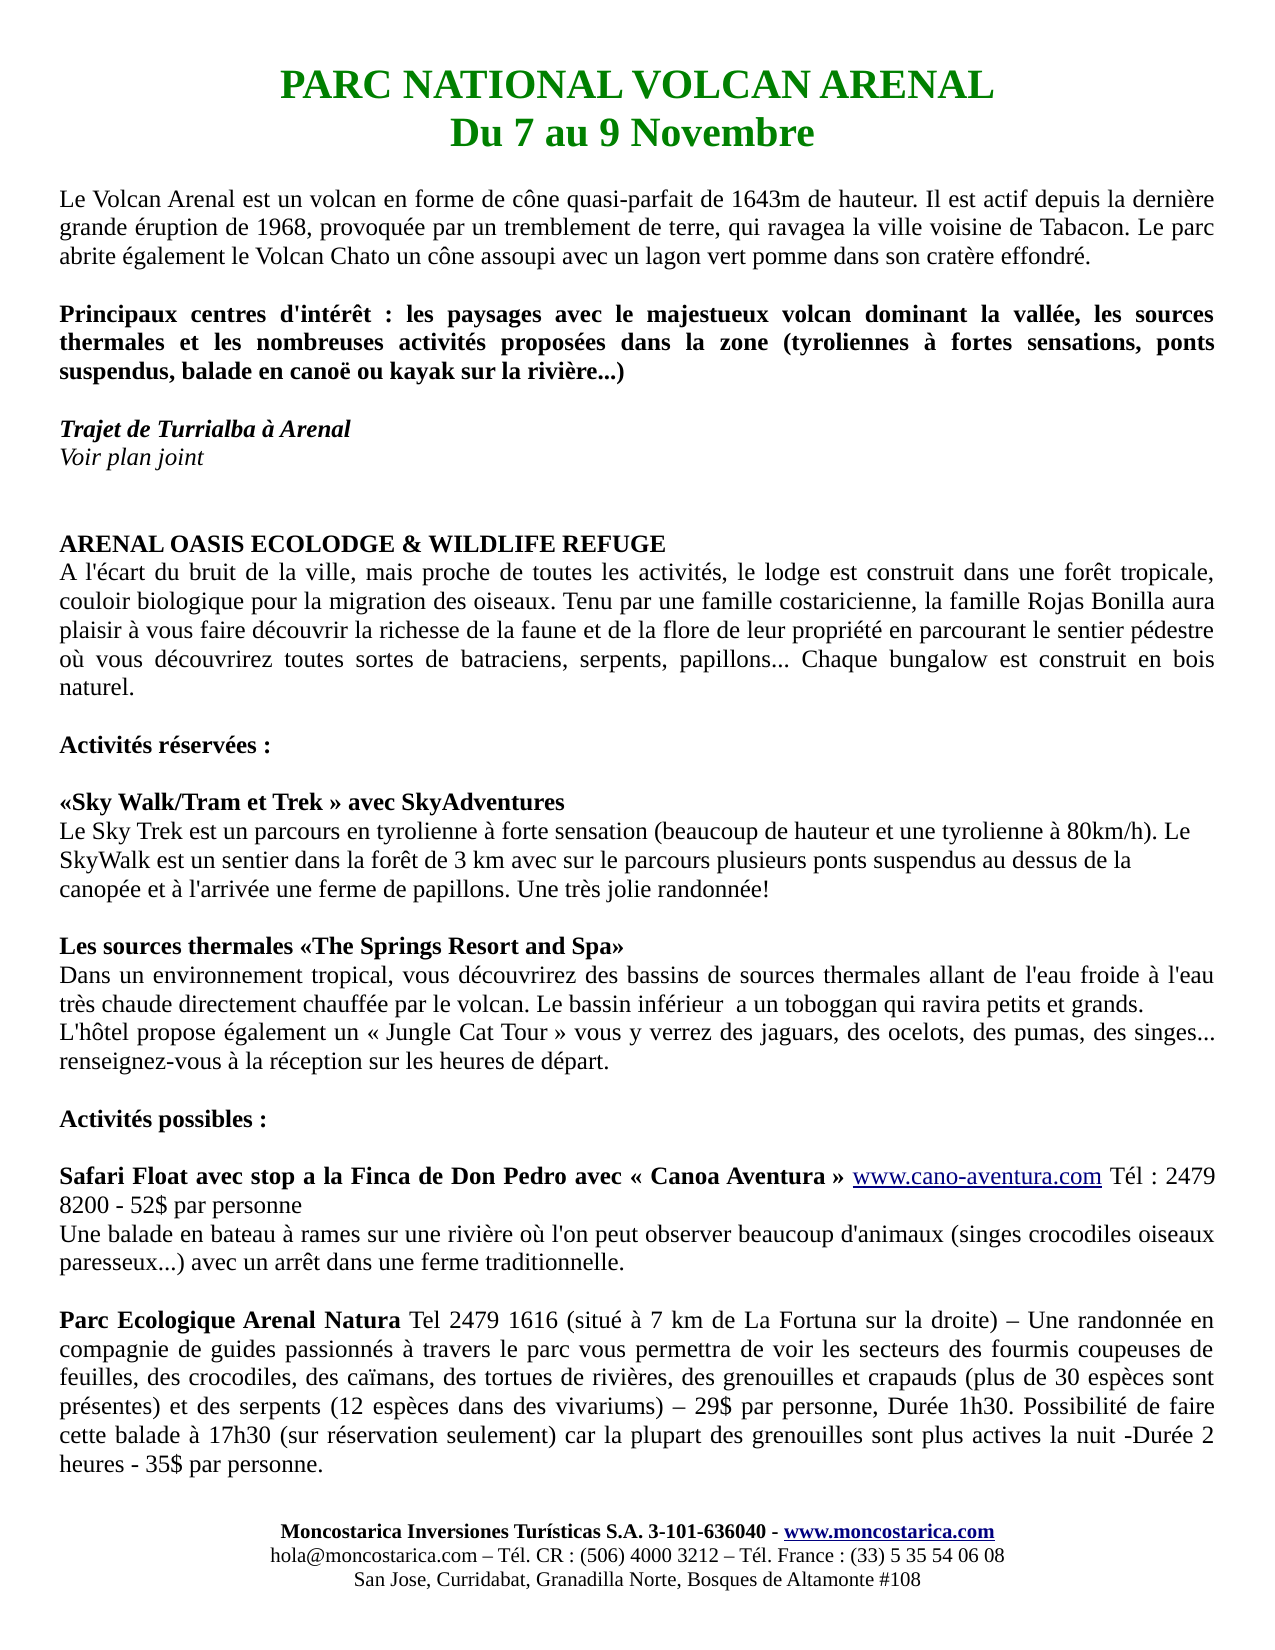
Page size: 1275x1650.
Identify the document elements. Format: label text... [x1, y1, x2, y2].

text Le Sky Trek est un parcours en tyrolienne à forte sensation (beaucoup de hauteur et une tyrolienne à 80km/h). Le SkyWalk est un sentier dans la forêt de 3 km avec sur le parcours plusieurs ponts suspendus au dessus de la canopée et à l'arrivée une ferme de papillons. Une très jolie randonnée! [59, 816, 1216, 902]
text Parc Ecologique Arenal Natura Tel 2479 1616 (situé à 7 km de La Fortuna sur la droite) – Une randonnée en compagnie de guides passionnés à travers le parc vous permettra de voir les secteurs des fourmis coupeuses de feuilles, des crocodiles, des caïmans, des tortues de rivières, des grenouilles et crapauds (plus de 30 espèces sont présentes) et des serpents (12 espèces dans des vivariums) – 29$ par personne, Durée 1h30. Possibilité de faire cette balade à 17h30 (sur réservation seulement) car la plupart des grenouilles sont plus actives la nuit -Durée 2 heures - 35$ par personne. [59, 1305, 1216, 1477]
text Activités réservées : [59, 730, 1216, 759]
text Principaux centres d'intérêt : les paysages avec le majestueux volcan dominant la vallée, les sources thermales et les nombreuses activités proposées dans la zone (tyroliennes à fortes sensations, ponts suspendus, balade en canoë ou kayak sur la rivière...) [59, 299, 1216, 385]
text ARENAL OASIS ECOLODGE & WILDLIFE REFUGE [59, 529, 1216, 557]
text Trajet de Turrialba à Arenal [59, 414, 1216, 442]
text Du 7 au 9 Novembre [59, 107, 1216, 155]
text Le Volcan Arenal est un volcan en forme de cône quasi-parfait de 1643m de hauteur. Il est actif depuis la dernière grande éruption de 1968, provoquée par un tremblement de terre, qui ravagea la ville voisine de Tabacon. Le parc abrite également le Volcan Chato un cône assoupi avec un lagon vert pomme dans son cratère effondré. [59, 184, 1216, 270]
text Safari Float avec stop a la Finca de Don Pedro avec « Canoa Aventura » www.cano-aventura.com Tél : 2479 8200 - 52$ par personne [59, 1161, 1216, 1219]
text L'hôtel propose également un « Jungle Cat Tour » vous y verrez des jaguars, des ocelots, des pumas, des singes... renseignez-vous à la réception sur les heures de départ. [59, 1017, 1216, 1075]
text Voir plan joint [59, 442, 1216, 471]
text Activités possibles : [59, 1104, 1216, 1132]
text Les sources thermales «The Springs Resort and Spa» [59, 931, 1216, 960]
text «Sky Walk/Tram et Trek » avec SkyAdventures [59, 787, 1216, 816]
text Dans un environnement tropical, vous découvrirez des bassins de sources thermales allant de l'eau froide à l'eau très chaude directement chauffée par le volcan. Le bassin inférieur a un toboggan qui ravira petits et grands. [59, 960, 1216, 1017]
text A l'écart du bruit de la ville, mais proche de toutes les activités, le lodge est construit dans une forêt tropicale, couloir biologique pour la migration des oiseaux. Tenu par une famille costaricienne, la famille Rojas Bonilla aura plaisir à vous faire découvrir la richesse de la faune et de la flore de leur propriété en parcourant le sentier pédestre où vous découvrirez toutes sortes de batraciens, serpents, papillons... Chaque bungalow est construit en bois naturel. [59, 557, 1216, 701]
text PARC NATIONAL VOLCAN ARENAL [59, 59, 1216, 107]
text Une balade en bateau à rames sur une rivière où l'on peut observer beaucoup d'animaux (singes crocodiles oiseaux paresseux...) avec un arrêt dans une ferme traditionnelle. [59, 1219, 1216, 1276]
